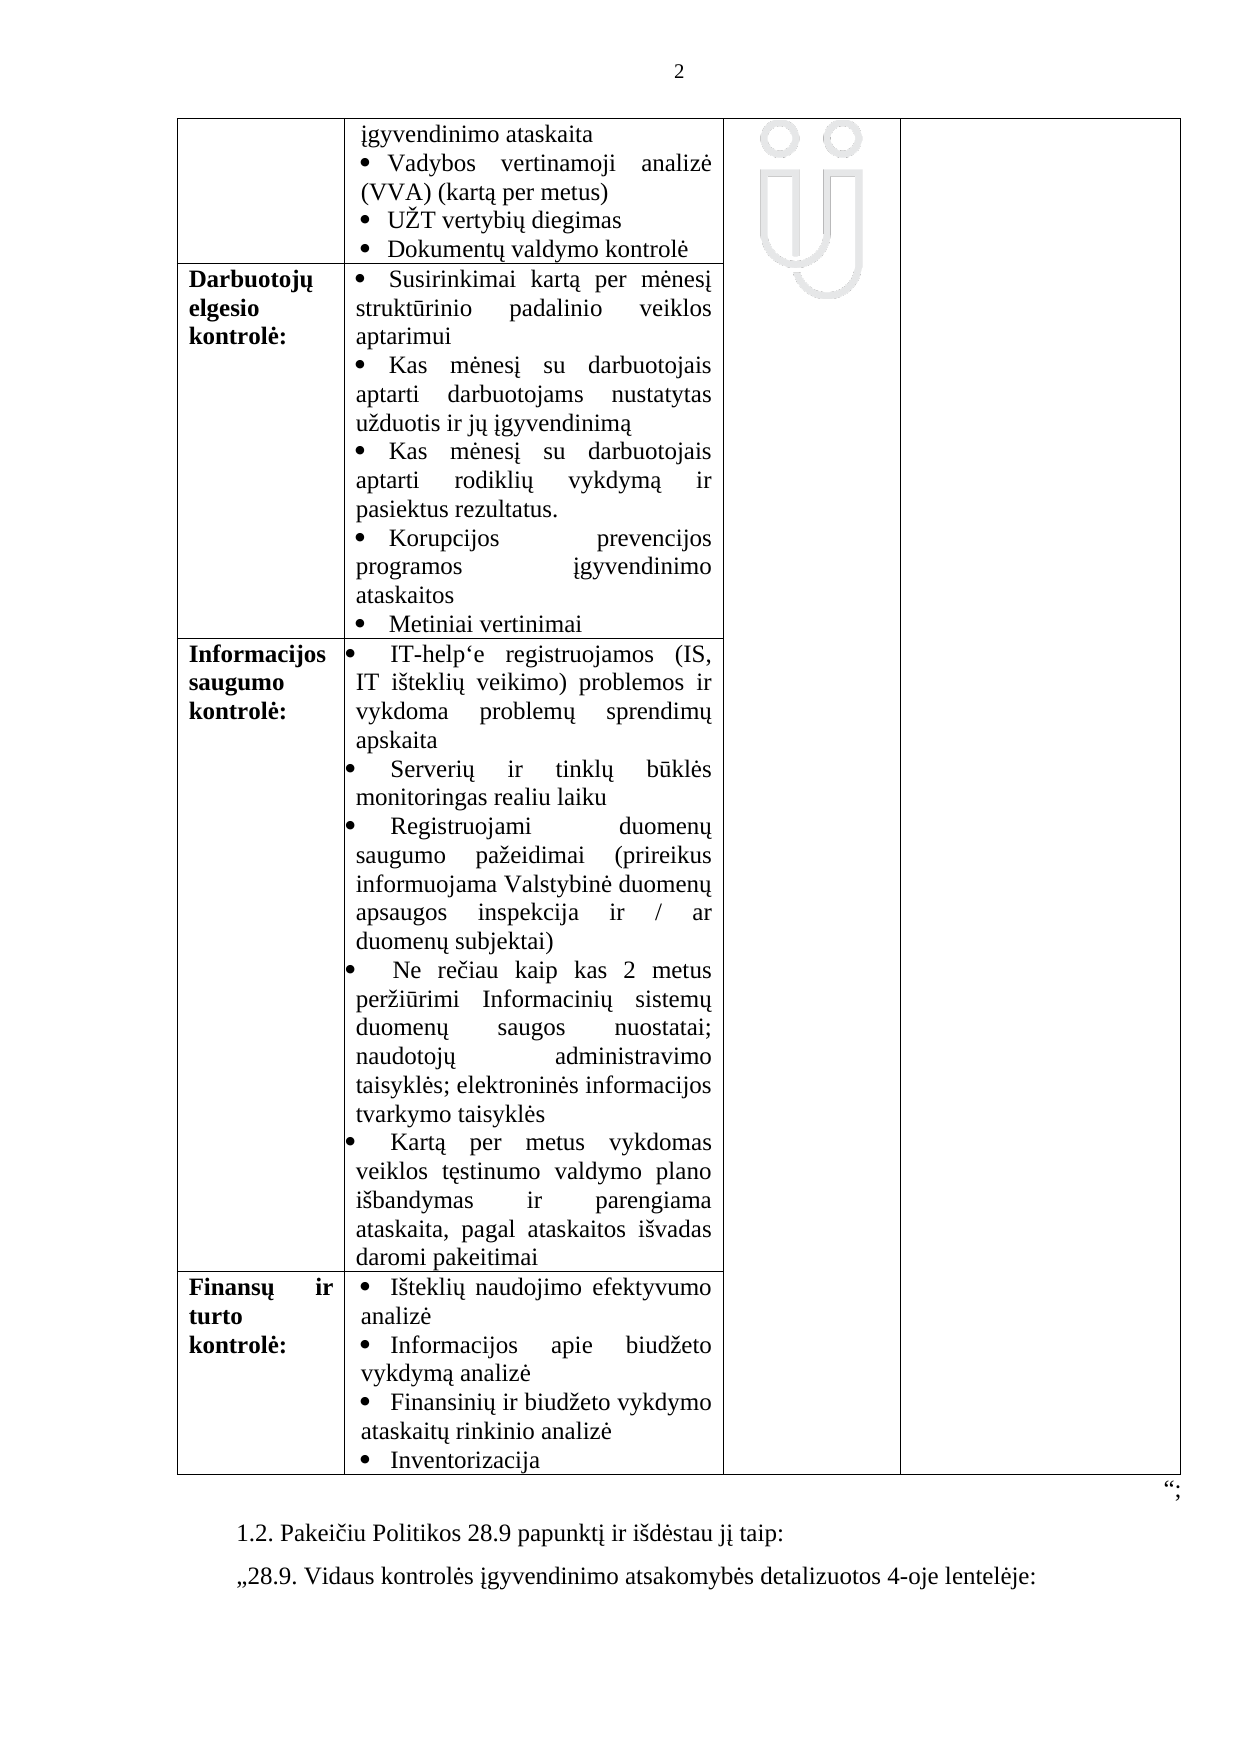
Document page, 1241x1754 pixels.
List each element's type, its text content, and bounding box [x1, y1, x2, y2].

table_cell Informacijos saugumo kontrolė: [178, 639, 344, 1271]
text “; [177, 1475, 1181, 1503]
table_cell  IT-help‘e registruojamos (IS, IT išteklių veikimo) problemos ir vykdoma problemų sprendimų apskaita  Serverių ir tinklų būklės monitoringas realiu laiku  Registruojami duomenų saugumo pažeidimai (prireikus informuojama Valstybinė duomenų apsaugos inspekcija ir / ar duomenų subjektai)  Ne rečiau kaip kas 2 metus peržiūrimi Informacinių sistemų duomenų saugos nuostatai; naudotojų administravimo taisyklės; elektroninės informacijos tvarkymo taisyklės  Kartą per metus vykdomas veiklos tęstinumo valdymo plano išbandymas ir parengiama ataskaita, pagal ataskaitos išvadas daromi pakeitimai [345, 639, 723, 1271]
table_header [724, 119, 900, 1473]
table_cell [901, 119, 1180, 1473]
table_cell  Išteklių naudojimo efektyvumo analizė  Informacijos apie biudžeto vykdymą analizė  Finansinių ir biudžeto vykdymo ataskaitų rinkinio analizė  Inventorizacija [345, 1272, 723, 1473]
text 1.2. Pakeičiu Politikos 28.9 papunktį ir išdėstau jį taip: [177, 1518, 1181, 1546]
table_cell Darbuotojų elgesio kontrolė: [178, 264, 344, 638]
table_cell [178, 119, 344, 263]
table_cell  Susirinkimai kartą per mėnesį struktūrinio padalinio veiklos aptarimui  Kas mėnesį su darbuotojais aptarti darbuotojams nustatytas užduotis ir jų įgyvendinimą  Kas mėnesį su darbuotojais aptarti rodiklių vykdymą ir pasiektus rezultatus.  Korupcijos prevencijos programos įgyvendinimo ataskaitos  Metiniai vertinimai [345, 264, 723, 638]
table_cell Finansų ir turto kontrolė: [178, 1272, 344, 1473]
text „28.9. Vidaus kontrolės įgyvendinimo atsakomybės detalizuotos 4-oje lentelėje: [177, 1561, 1181, 1589]
table_cell įgyvendinimo ataskaita  Vadybos vertinamoji analizė (VVA) (kartą per metus)  UŽT vertybių diegimas  Dokumentų valdymo kontrolė [345, 119, 723, 263]
